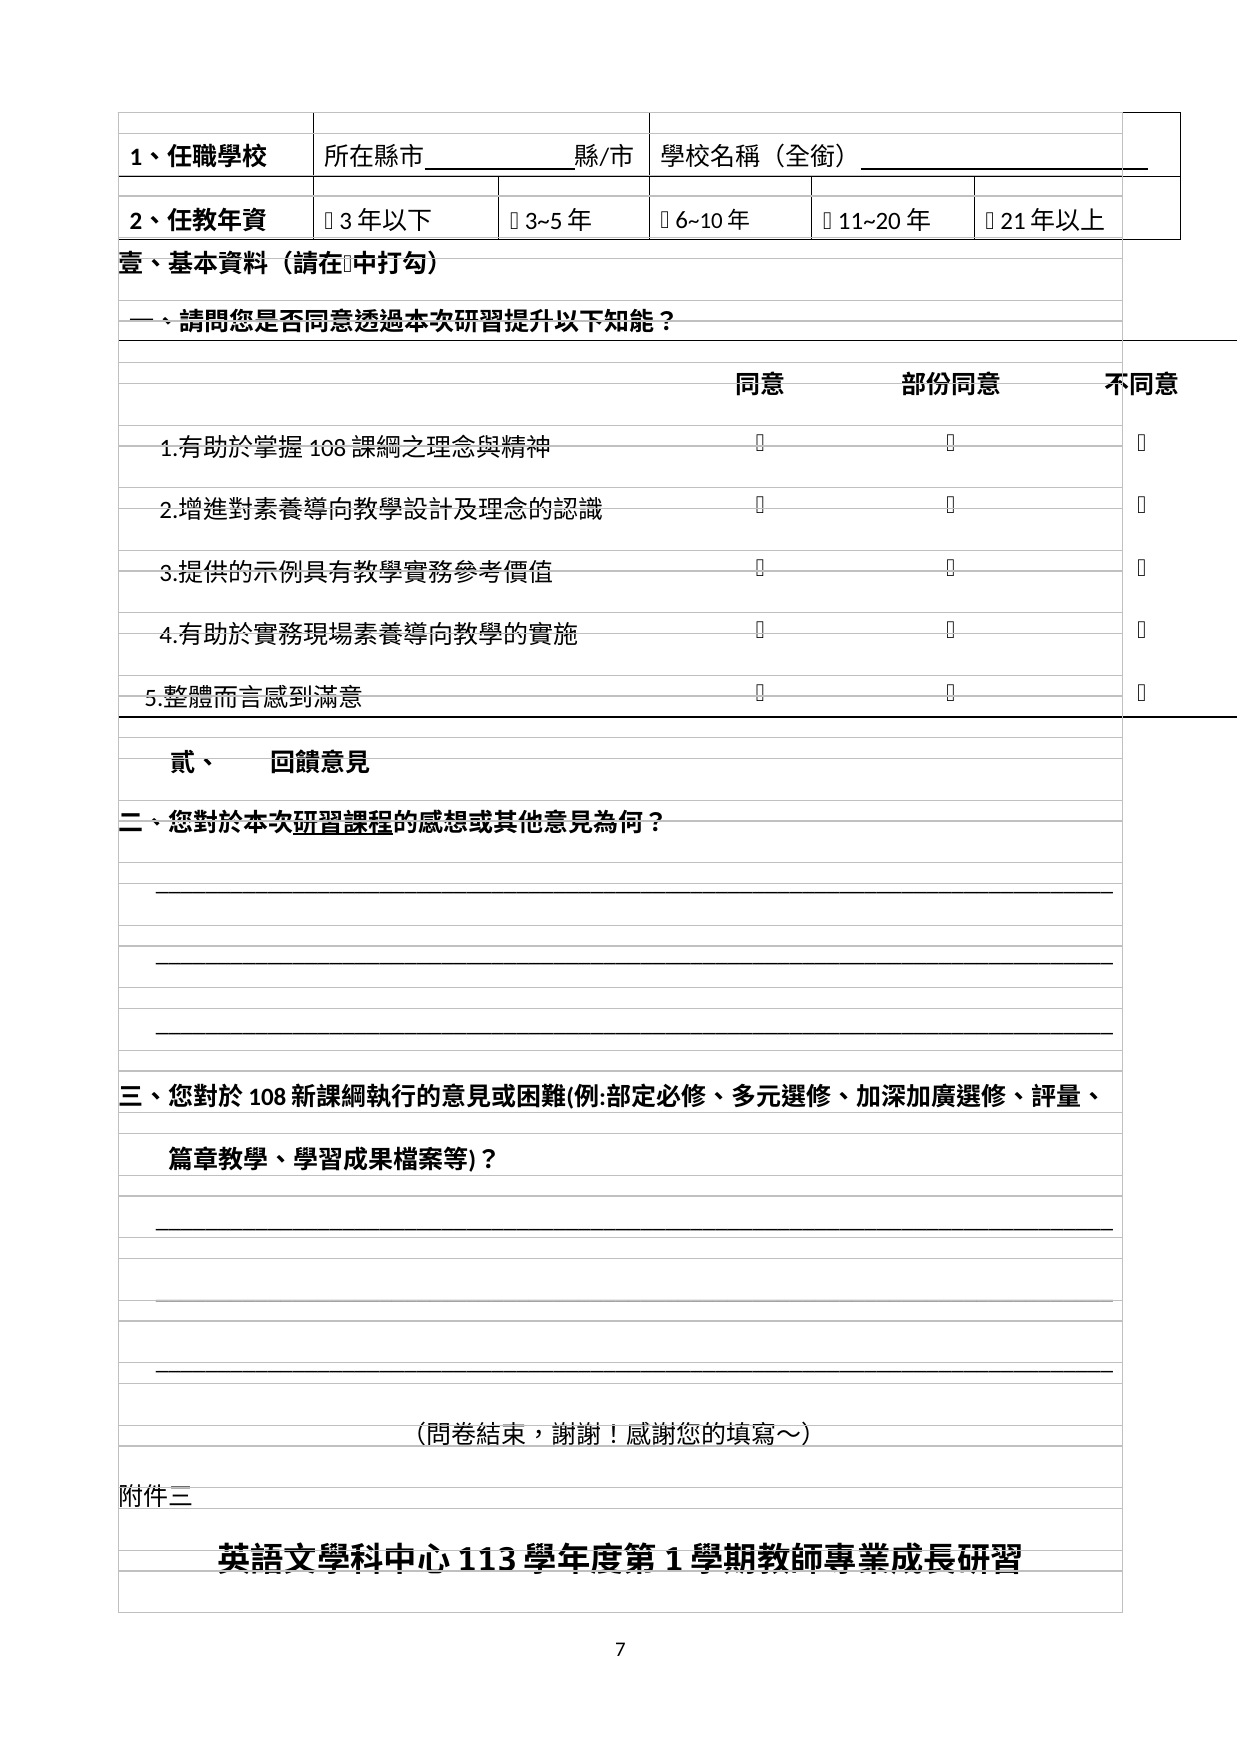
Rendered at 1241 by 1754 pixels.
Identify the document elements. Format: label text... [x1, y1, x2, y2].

text _____________________________________________________________________________ [119, 866, 1122, 883]
table_cell  [665, 697, 855, 716]
table_cell  [665, 591, 855, 612]
table_cell  [855, 404, 1046, 425]
text 英語文學科中心113學年度第1學期教師專業成長研習 [596, 1551, 637, 1570]
table_cell [1046, 654, 1122, 675]
table_cell [1046, 613, 1122, 633]
text 英語文學科中心113學年度第1學期教師專業成長研習 [676, 1551, 728, 1570]
table_cell  [665, 488, 855, 508]
text （問卷結束，謝謝！感謝您的填寫～） [597, 1426, 629, 1445]
table_header [119, 113, 313, 133]
text （問卷結束，謝謝！感謝您的填寫～） [572, 1426, 590, 1445]
text （問卷結束，謝謝！感謝您的填寫～） [742, 1426, 807, 1445]
table_cell  [1123, 591, 1237, 654]
text 篇章教學、學習成果檔案等)？ [119, 1134, 1122, 1175]
table_cell  3~5年 [499, 197, 649, 237]
table_header [650, 113, 1122, 133]
table_cell  [665, 509, 855, 529]
table_cell 增進對素養導向教學設計及理念的認識 [119, 488, 665, 508]
table_header [314, 113, 649, 133]
table_cell [1046, 447, 1122, 466]
text _____________________________________________________________________________ [119, 1009, 1122, 1038]
table_cell  [855, 509, 1046, 529]
text （問卷結束，謝謝！感謝您的填寫～） [514, 1426, 565, 1445]
text _____________________________________________________________________________ [119, 1363, 1122, 1375]
table_header 一、請問您是否同意透過本次研習提升以下知能？ [119, 301, 1122, 320]
table_cell [1046, 697, 1122, 716]
table_cell [1046, 634, 1122, 654]
table_cell 3.提供的示例具有教學實務參考價值 [119, 551, 665, 570]
table_cell [1123, 177, 1180, 239]
text 英語文學科中心113學年度第1學期教師專業成長研習 [119, 1516, 1122, 1550]
table_cell [812, 177, 974, 195]
text 英語文學科中心113學年度第1學期教師專業成長研習 [303, 1551, 356, 1570]
table_cell [1046, 426, 1122, 445]
table_cell 不同意 [1123, 341, 1237, 404]
table_cell  [855, 426, 1046, 445]
table_cell  [855, 572, 1046, 591]
table_cell  [665, 447, 855, 466]
table_cell  [855, 697, 1046, 716]
text （問卷結束，謝謝！感謝您的填寫～） [119, 1426, 423, 1445]
table_cell  [1123, 654, 1237, 716]
table_cell  3年以下 [314, 197, 498, 237]
table_cell [119, 177, 313, 195]
table_cell  [665, 529, 855, 550]
table_cell 有助於掌握108課綱之理念與精神 [119, 426, 665, 445]
table_cell 5.整體而言感到滿意 [119, 676, 665, 695]
table_cell [119, 341, 665, 362]
table_cell  [665, 634, 855, 654]
text （問卷結束，謝謝！感謝您的填寫～） [119, 1447, 1122, 1453]
table_cell 4.有助於實務現場素養導向教學的實施 [119, 613, 665, 633]
table_header 一、請問您是否同意透過本次研習提升以下知能？ [1123, 278, 1237, 340]
text 附件三 [119, 1488, 1122, 1508]
text _____________________________________________________________________________ [119, 947, 1122, 967]
table_header 任職學校 [119, 134, 313, 175]
table_cell [1046, 529, 1122, 550]
text 英語文學科中心113學年度第1學期教師專業成長研習 [236, 1551, 297, 1570]
table_cell  [665, 654, 855, 675]
text （問卷結束，謝謝！感謝您的填寫～） [721, 1426, 739, 1445]
table_cell 不同意 [1046, 341, 1122, 362]
table_cell [1046, 509, 1122, 529]
table_cell 增進對素養導向教學設計及理念的認識 [119, 466, 665, 487]
table_cell  [948, 497, 952, 508]
table_cell  [855, 654, 1046, 675]
table_cell 5.整體而言感到滿意 [119, 654, 665, 675]
text [119, 1113, 1122, 1133]
text 英語文學科中心113學年度第1學期教師專業成長研習 [1008, 1551, 1122, 1570]
table_cell  [665, 572, 855, 591]
table_cell  [948, 435, 952, 445]
list 回饋意見 [171, 742, 1122, 758]
text 英語文學科中心113學年度第1學期教師專業成長研習 [815, 1551, 844, 1570]
table_cell [119, 363, 665, 383]
table_cell  [855, 466, 1046, 487]
table_cell [1046, 676, 1122, 695]
table_cell 5.整體而言感到滿意 [119, 697, 665, 716]
table_cell 部份同意 [855, 363, 1046, 383]
table_cell [1046, 572, 1122, 591]
table_cell  [948, 560, 952, 570]
table_cell  [665, 613, 855, 633]
table_cell 不同意 [1046, 363, 1122, 383]
table_header 一、請問您是否同意透過本次研習提升以下知能？ [119, 278, 1122, 300]
text 英語文學科中心113學年度第1學期教師專業成長研習 [119, 1572, 1122, 1578]
text （問卷結束，謝謝！感謝您的填寫～） [459, 1426, 512, 1445]
table_cell [1046, 488, 1122, 508]
table_cell  [665, 426, 855, 445]
table_cell 有助於掌握108課綱之理念與精神 [119, 447, 665, 466]
table_cell  [948, 685, 952, 695]
text [433, 253, 1122, 258]
table_cell  [855, 447, 1046, 466]
text [119, 937, 1122, 945]
text _____________________________________________________________________________ [119, 1203, 1122, 1234]
table_cell 4.有助於實務現場素養導向教學的實施 [119, 634, 665, 654]
text [119, 1509, 1122, 1516]
table_cell [1046, 466, 1122, 487]
text 英語文學科中心113學年度第1學期教師專業成長研習 [402, 1551, 465, 1570]
table_header 所在縣市 縣/市 [314, 134, 649, 175]
table_cell [1046, 551, 1122, 570]
table_cell [314, 177, 498, 195]
table_cell  [855, 591, 1046, 612]
table_header 一、請問您是否同意透過本次研習提升以下知能？ [119, 322, 1122, 340]
table_cell  [855, 676, 1046, 695]
text _____________________________________________________________________________ [119, 884, 1122, 897]
list 回饋意見 [171, 759, 1122, 779]
table_cell 部份同意 [855, 341, 1046, 362]
table_cell 增進對素養導向教學設計及理念的認識 [119, 509, 665, 529]
text （問卷結束，謝謝！感謝您的填寫～） [805, 1426, 1122, 1445]
text 三、您對於108新課綱執行的意見或困難(例:部定必修、多元選修、加深加廣選修、評量、 [119, 1072, 1122, 1112]
table_cell 不同意 [1046, 384, 1122, 404]
table_cell 3.提供的示例具有教學實務參考價值 [119, 572, 665, 591]
table_cell 同意 [665, 384, 855, 404]
table_cell  [1123, 529, 1237, 591]
table_cell  [855, 634, 1046, 654]
text [119, 1453, 1122, 1487]
table_cell [975, 177, 1122, 195]
text 二、您對於本次研習課程的感想或其他意見為何？ [119, 822, 1122, 841]
table_cell  [948, 622, 952, 633]
table_cell 任教年資 [119, 197, 313, 237]
table_cell 有助於掌握108課綱之理念與精神 [119, 404, 665, 425]
table_cell  6~10年 [650, 197, 811, 237]
table_cell  [855, 551, 1046, 570]
table_cell [119, 384, 665, 404]
table_cell [1046, 404, 1122, 425]
text 英語文學科中心113學年度第1學期教師專業成長研習 [510, 1551, 573, 1570]
table_cell  [665, 466, 855, 487]
table_cell  21年以上 [975, 197, 1122, 237]
table_cell 同意 [665, 341, 855, 362]
text （問卷結束，謝謝！感謝您的填寫～） [672, 1426, 722, 1445]
text [119, 1053, 1122, 1070]
table_cell  [757, 435, 761, 445]
table_cell  [855, 529, 1046, 550]
table_cell [650, 177, 811, 195]
table_cell  [665, 676, 855, 695]
text 英語文學科中心113學年度第1學期教師專業成長研習 [934, 1551, 961, 1570]
text 英語文學科中心113學年度第1學期教師專業成長研習 [119, 1551, 231, 1570]
table_cell  [855, 488, 1046, 508]
table_cell 同意 [665, 363, 855, 383]
table_cell  [665, 551, 855, 570]
text _____________________________________________________________________________ [119, 1274, 1122, 1300]
table_cell  [855, 613, 1046, 633]
text 壹、基本資料（請在中打勾） [119, 259, 1122, 278]
text （問卷結束，謝謝！感謝您的填寫～） [119, 1391, 1122, 1425]
table_cell  11~20年 [812, 197, 974, 237]
table_cell  [757, 497, 761, 508]
table_cell [499, 177, 649, 195]
table_cell 3.提供的示例具有教學實務參考價值 [119, 529, 665, 550]
table_header [1123, 113, 1180, 176]
table_header 學校名稱（全銜） [650, 134, 1122, 175]
text 二、您對於本次研習課程的感想或其他意見為何？ [119, 779, 1122, 800]
table_cell 4.有助於實務現場素養導向教學的實施 [119, 591, 665, 612]
table_cell  [757, 560, 761, 570]
text （問卷結束，謝謝！感謝您的填寫～） [644, 1426, 665, 1445]
table_cell  [757, 685, 761, 695]
table_cell  [665, 404, 855, 425]
text 英語文學科中心113學年度第1學期教師專業成長研習 [641, 1551, 671, 1570]
table_cell [1046, 591, 1122, 612]
text 二、您對於本次研習課程的感想或其他意見為何？ [119, 801, 1122, 820]
table_cell  [1123, 466, 1237, 529]
list 回饋意見 [275, 759, 290, 769]
table_cell  [757, 622, 761, 633]
table_cell 部份同意 [855, 384, 1046, 404]
table_cell  [1123, 404, 1237, 466]
text _____________________________________________________________________________ [119, 1345, 1122, 1362]
list 回饋意見 [300, 759, 309, 771]
